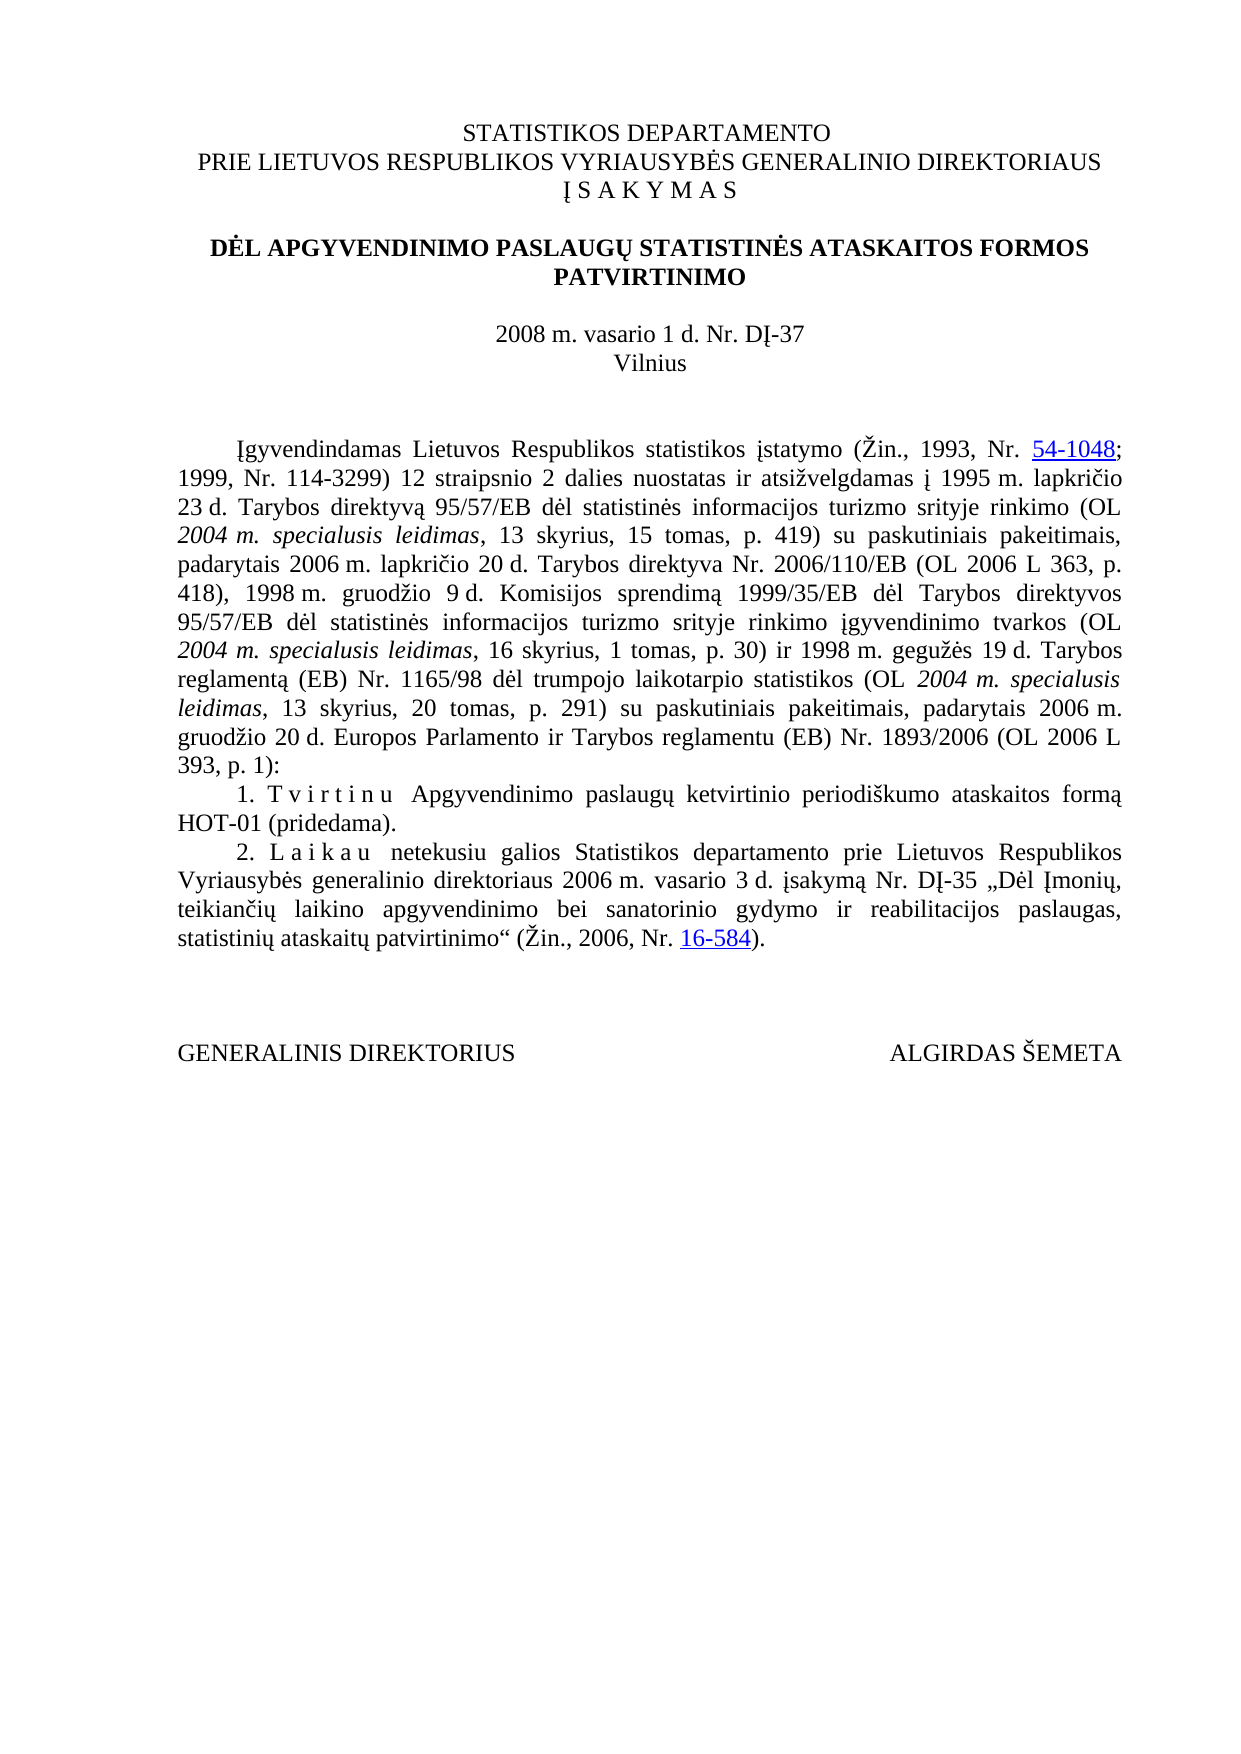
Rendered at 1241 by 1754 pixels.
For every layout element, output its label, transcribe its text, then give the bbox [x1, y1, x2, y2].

text PRIE LIETUVOS RESPUBLIKOS VYRIAUSYBĖS GENERALINIO DIREKTORIAUS [177, 147, 1122, 176]
text 2008 m. vasario 1 d. Nr. DĮ-37 [177, 319, 1122, 348]
text Vilnius [177, 348, 1122, 377]
text ĮSAKYMAS [177, 176, 1122, 204]
text 2. Laikau netekusiu galios Statistikos departamento prie Lietuvos Respublikos Vyriausybės generalinio direktoriaus 2006 m. vasario 3 d. įsakymą Nr. DĮ-35 „Dėl Įmonių, teikiančių laikino apgyvendinimo bei sanatorinio gydymo ir reabilitacijos paslaugas, statistinių ataskaitų patvirtinimo“ (Žin., 2006, Nr. 16-584). [177, 837, 1122, 952]
text Įgyvendindamas Lietuvos Respublikos statistikos įstatymo (Žin., 1993, Nr. 54-1048; 1999, Nr. 114-3299) 12 straipsnio 2 dalies nuostatas ir atsižvelgdamas į 1995 m. lapkričio 23 d. Tarybos direktyvą 95/57/EB dėl statistinės informacijos turizmo srityje rinkimo (OL 2004 m. specialusis leidimas, 13 skyrius, 15 tomas, p. 419) su paskutiniais pakeitimais, padarytais 2006 m. lapkričio 20 d. Tarybos direktyva Nr. 2006/110/EB (OL 2006 L 363, p. 418), 1998 m. gruodžio 9 d. Komisijos sprendimą 1999/35/EB dėl Tarybos direktyvos 95/57/EB dėl statistinės informacijos turizmo srityje rinkimo įgyvendinimo tvarkos (OL 2004 m. specialusis leidimas, 16 skyrius, 1 tomas, p. 30) ir 1998 m. gegužės 19 d. Tarybos reglamentą (EB) Nr. 1165/98 dėl trumpojo laikotarpio statistikos (OL 2004 m. specialusis leidimas, 13 skyrius, 20 tomas, p. 291) su paskutiniais pakeitimais, padarytais 2006 m. gruodžio 20 d. Europos Parlamento ir Tarybos reglamentu (EB) Nr. 1893/2006 (OL 2006 L 393, p. 1): [177, 434, 1122, 779]
text 1. Tvirtinu Apgyvendinimo paslaugų ketvirtinio periodiškumo ataskaitos formą HOT-01 (pridedama). [177, 779, 1122, 837]
text Generalinis direktorius Algirdas Šemeta [177, 1038, 1122, 1067]
text STATISTIKOS DEPARTAMENTO [177, 118, 1122, 147]
text DĖL APGYVENDINIMO PASLAUGŲ STATISTINĖS ATASKAITOS FORMOS PATVIRTINIMO [177, 233, 1122, 291]
